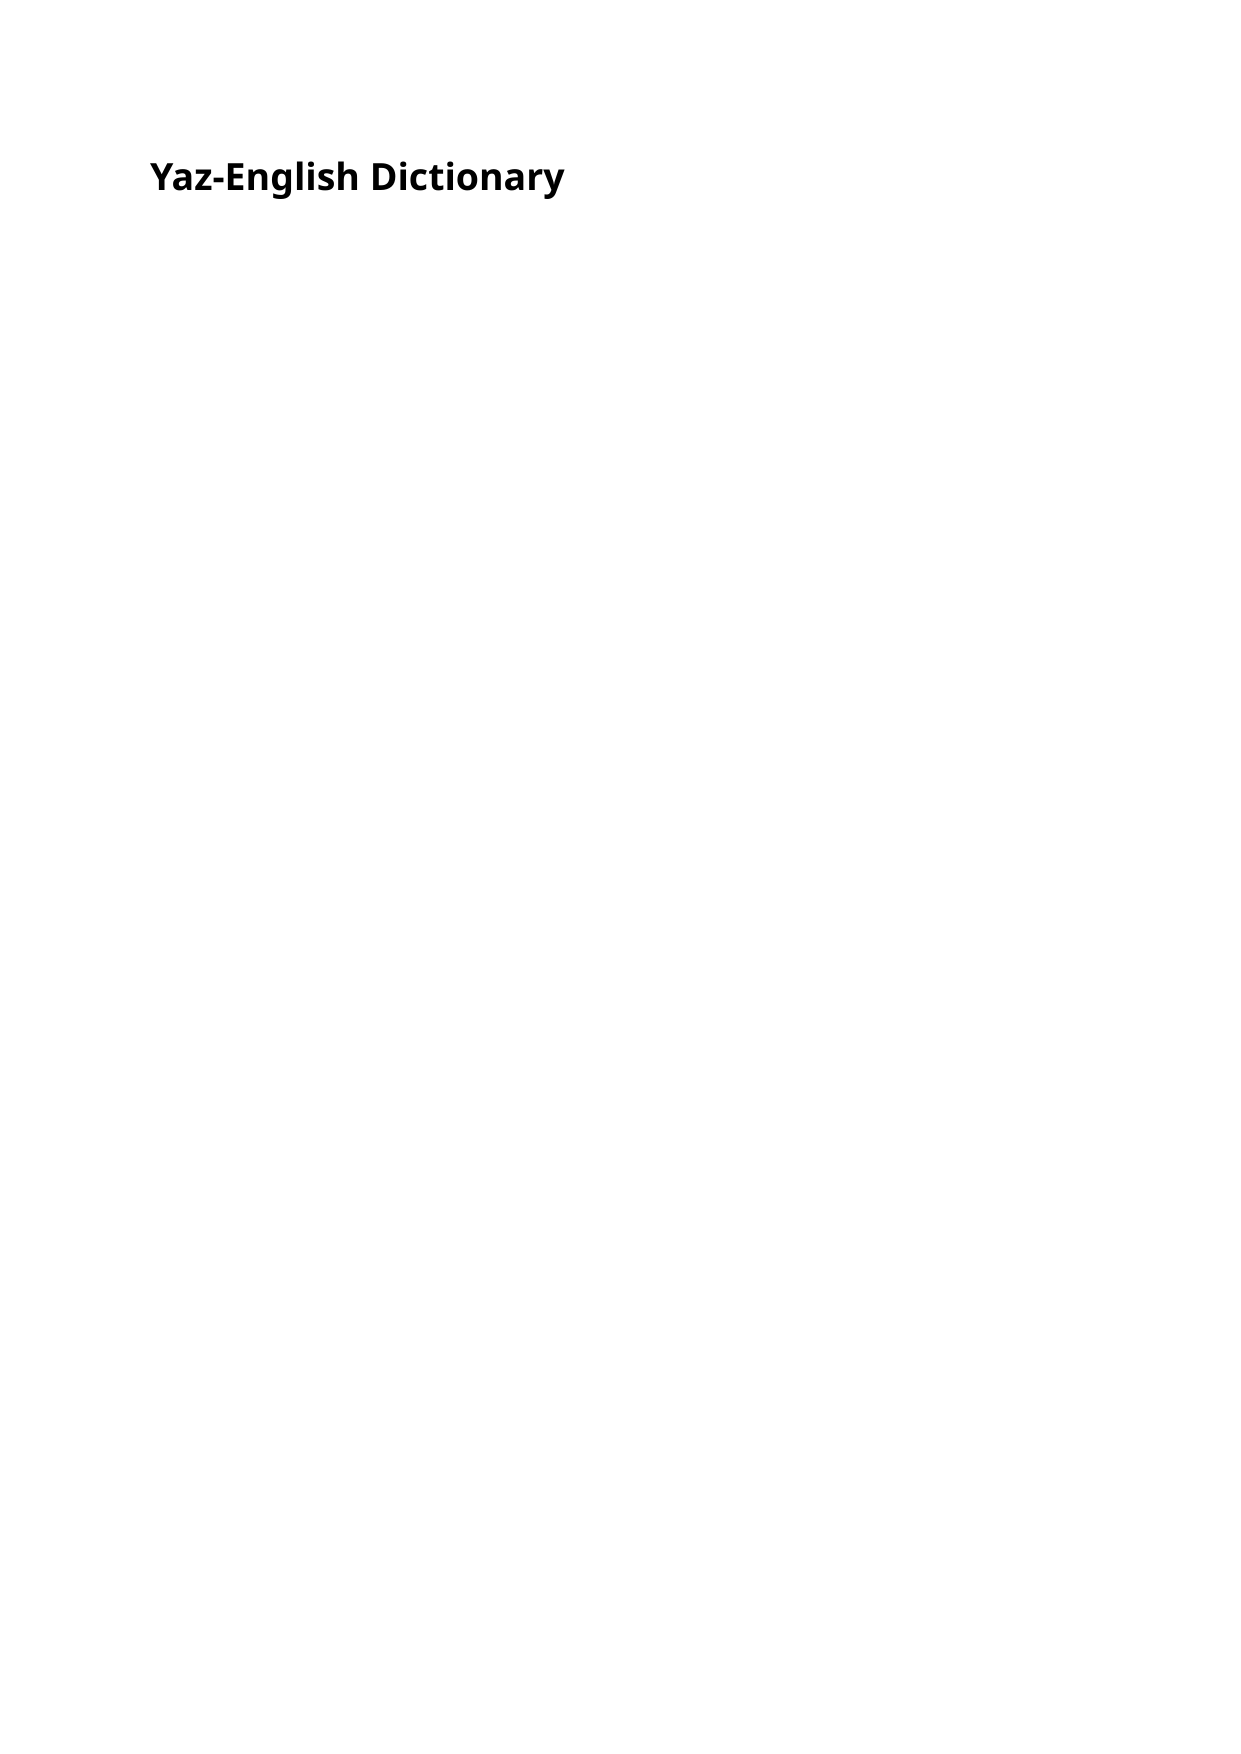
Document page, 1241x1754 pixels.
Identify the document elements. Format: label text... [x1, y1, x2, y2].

subtitle Yaz-English Dictionary [150, 150, 1090, 201]
